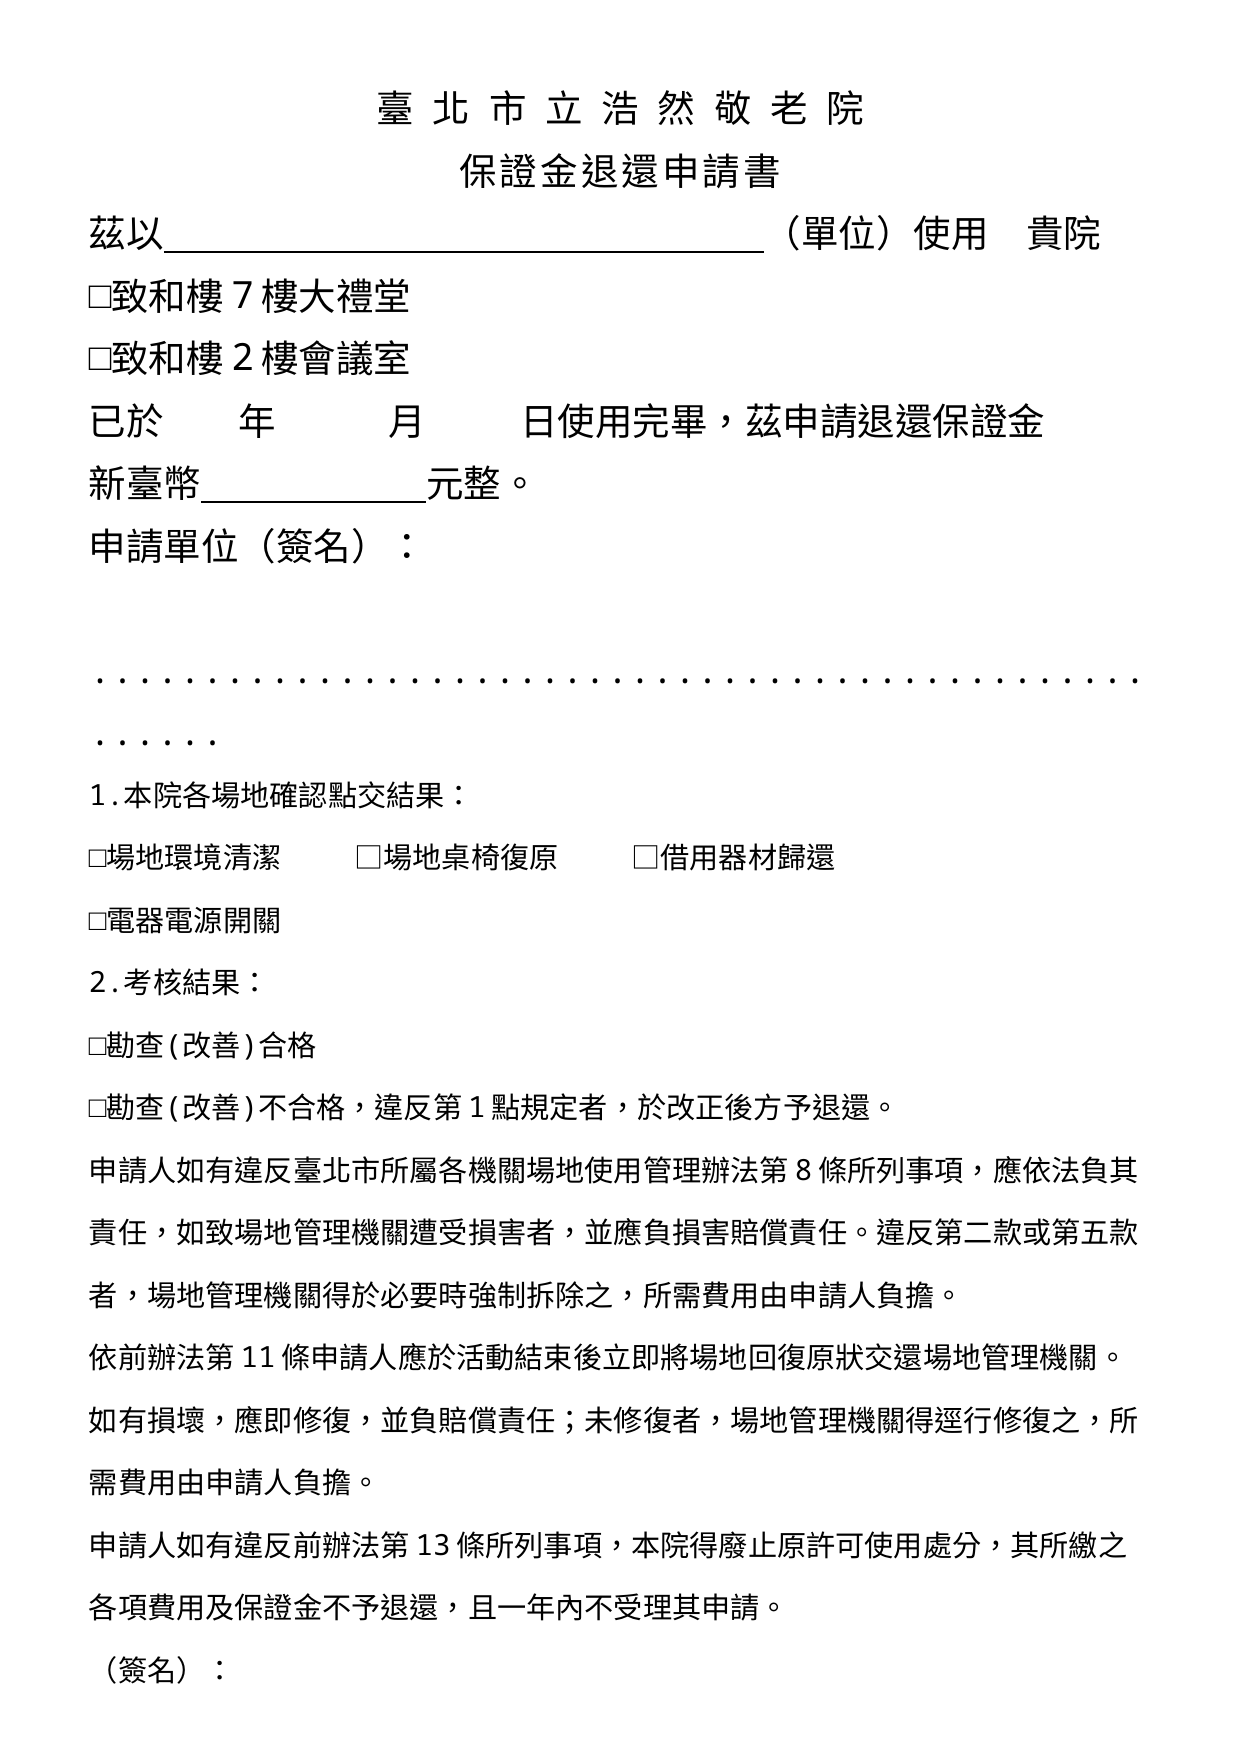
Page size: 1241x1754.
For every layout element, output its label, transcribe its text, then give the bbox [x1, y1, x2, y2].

text 保證金退還申請書 [89, 127, 1152, 189]
text 已於 年 月 日使用完畢，茲申請退還保證金 [89, 377, 1152, 439]
text 臺 北 市 立 浩 然 敬 老 院 [89, 64, 1152, 127]
text 1.本院各場地確認點交結果： [89, 752, 1152, 814]
text □勘查(改善)不合格，違反第1點規定者，於改正後方予退還。 [89, 1064, 1152, 1127]
text 新臺幣 元整。 [89, 439, 1152, 502]
text 申請人如有違反前辦法第13條所列事項，本院得廢止原許可使用處分，其所繳之各項費用及保證金不予退還，且一年內不受理其申請。 [89, 1502, 1152, 1627]
text □場地環境清潔 □場地桌椅復原 □借用器材歸還 [89, 814, 1152, 877]
text ..................................................... [89, 627, 1152, 752]
text □電器電源開關 [89, 877, 1152, 939]
text 茲以 （單位）使用 貴院 [89, 189, 1152, 252]
text 申請人如有違反臺北市所屬各機關場地使用管理辦法第8條所列事項，應依法負其責任，如致場地管理機關遭受損害者，並應負損害賠償責任。違反第二款或第五款者，場地管理機關得於必要時強制拆除之，所需費用由申請人負擔。 [89, 1127, 1152, 1314]
text 申請單位（簽名）： [89, 502, 1152, 564]
text （簽名）： [89, 1627, 1152, 1689]
text □致和樓7樓大禮堂 [89, 252, 1152, 314]
text □致和樓2樓會議室 [89, 314, 1152, 377]
text □勘查(改善)合格 [89, 1002, 1152, 1064]
text 依前辦法第11條申請人應於活動結束後立即將場地回復原狀交還場地管理機關。如有損壞，應即修復，並負賠償責任；未修復者，場地管理機關得逕行修復之，所需費用由申請人負擔。 [89, 1314, 1152, 1502]
text 2.考核結果： [89, 939, 1152, 1002]
